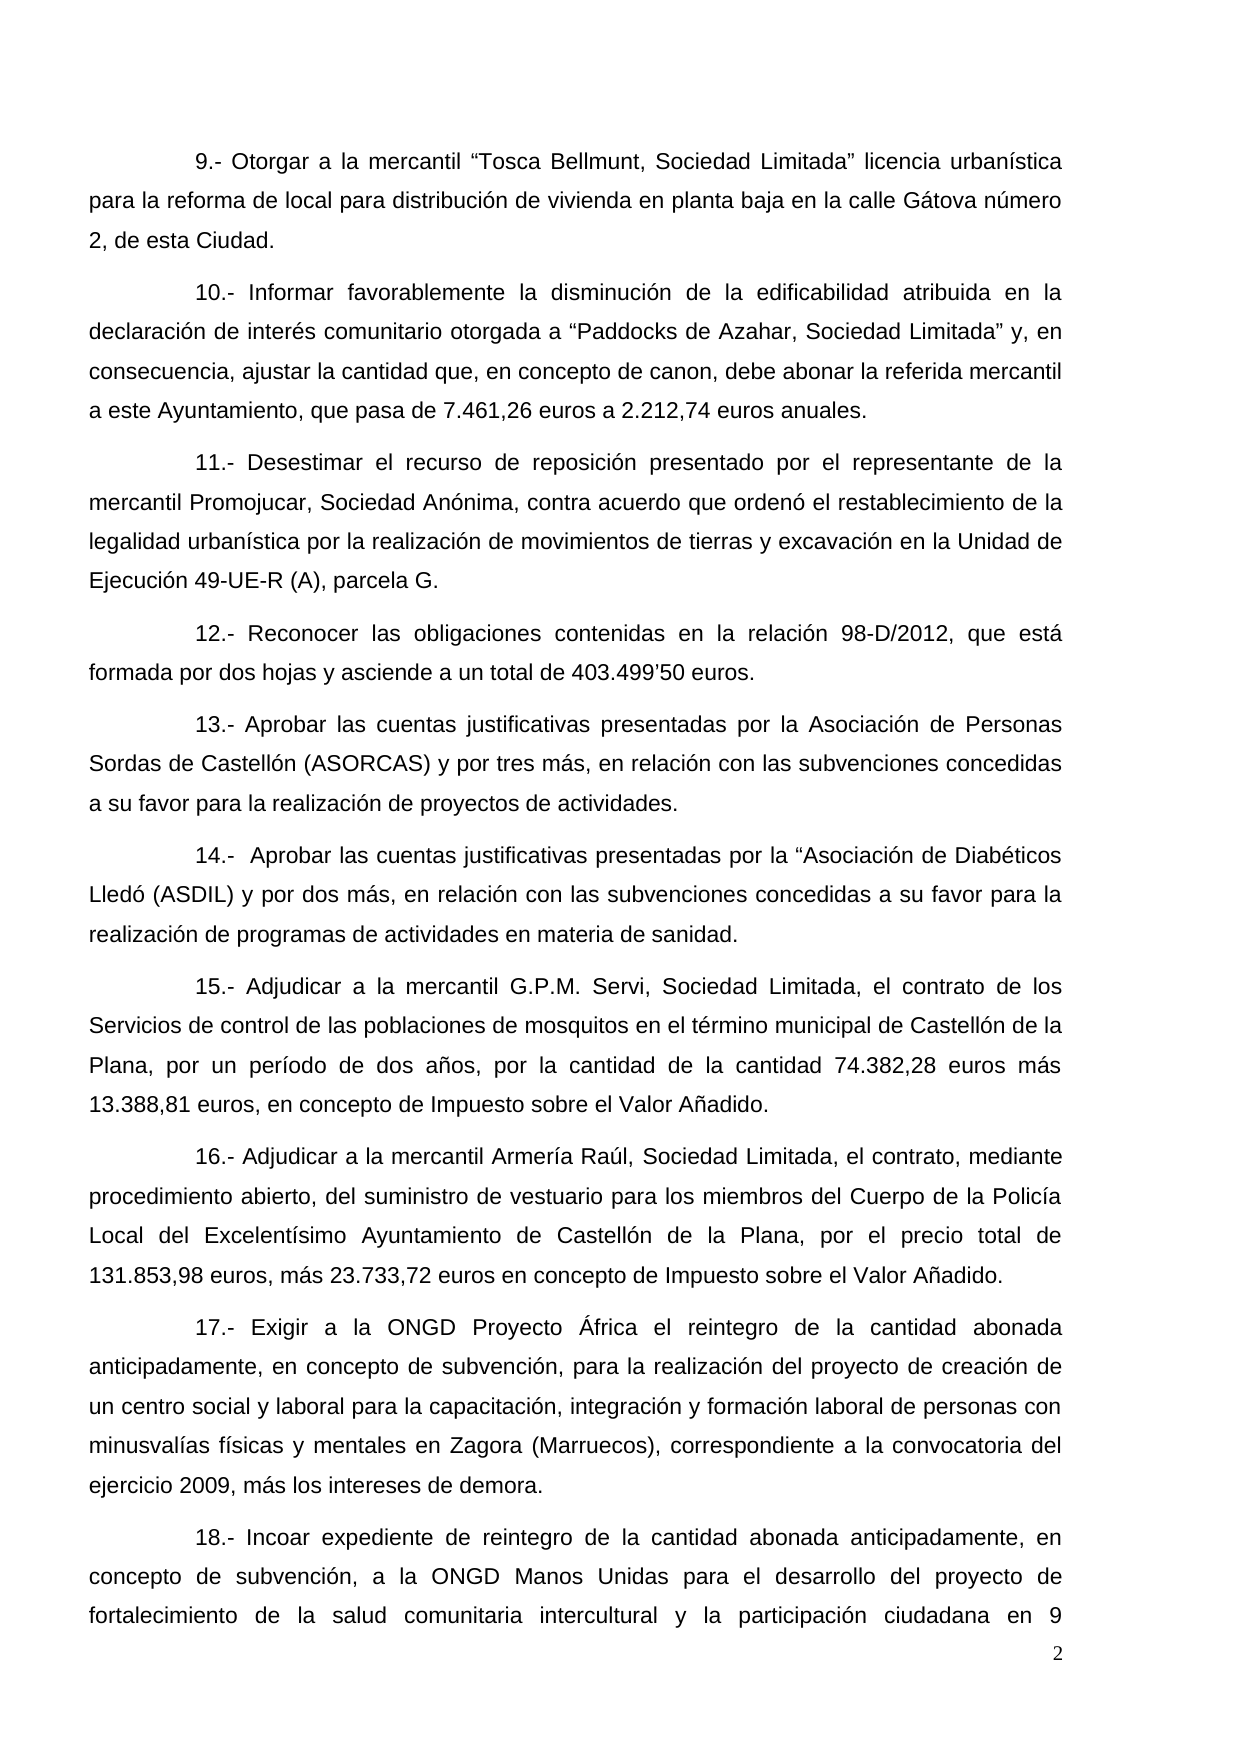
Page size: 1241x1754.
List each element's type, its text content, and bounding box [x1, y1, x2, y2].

text 16.- Adjudicar a la mercantil Armería Raúl, Sociedad Limitada, el contrato, mediante procedimiento abierto, del suministro de vestuario para los miembros del Cuerpo de la Policía Local del Excelentísimo Ayuntamiento de Castellón de la Plana, por el precio total de 131.853,98 euros, más 23.733,72 euros en concepto de Impuesto sobre el Valor Añadido. [89, 1143, 1063, 1288]
text 11.- Desestimar el recurso de reposición presentado por el representante de la mercantil Promojucar, Sociedad Anónima, contra acuerdo que ordenó el restablecimiento de la legalidad urbanística por la realización de movimientos de tierras y excavación en la Unidad de Ejecución 49-UE-R (A), parcela G. [89, 449, 1063, 594]
text 10.- Informar favorablemente la disminución de la edificabilidad atribuida en la declaración de interés comunitario otorgada a “Paddocks de Azahar, Sociedad Limitada” y, en consecuencia, ajustar la cantidad que, en concepto de canon, debe abonar la referida mercantil a este Ayuntamiento, que pasa de 7.461,26 euros a 2.212,74 euros anuales. [89, 279, 1063, 423]
text 12.- Reconocer las obligaciones contenidas en la relación 98-D/2012, que está formada por dos hojas y asciende a un total de 403.499’50 euros. [89, 619, 1063, 685]
text 15.- Adjudicar a la mercantil G.P.M. Servi, Sociedad Limitada, el contrato de los Servicios de control de las poblaciones de mosquitos en el término municipal de Castellón de la Plana, por un período de dos años, por la cantidad de la cantidad 74.382,28 euros más 13.388,81 euros, en concepto de Impuesto sobre el Valor Añadido. [89, 973, 1063, 1118]
text 14.- Aprobar las cuentas justificativas presentadas por la “Asociación de Diabéticos Lledó (ASDIL) y por dos más, en relación con las subvenciones concedidas a su favor para la realización de programas de actividades en materia de sanidad. [89, 842, 1063, 947]
text 9.- Otorgar a la mercantil “Tosca Bellmunt, Sociedad Limitada” licencia urbanística para la reforma de local para distribución de vivienda en planta baja en la calle Gátova número 2, de esta Ciudad. [89, 148, 1063, 253]
text 18.- Incoar expediente de reintegro de la cantidad abonada anticipadamente, en concepto de subvención, a la ONGD Manos Unidas para el desarrollo del proyecto de fortalecimiento de la salud comunitaria intercultural y la participación ciudadana en 9 [89, 1523, 1063, 1629]
text 13.- Aprobar las cuentas justificativas presentadas por la Asociación de Personas Sordas de Castellón (ASORCAS) y por tres más, en relación con las subvenciones concedidas a su favor para la realización de proyectos de actividades. [89, 711, 1063, 816]
text 17.- Exigir a la ONGD Proyecto África el reintegro de la cantidad abonada anticipadamente, en concepto de subvención, para la realización del proyecto de creación de un centro social y laboral para la capacitación, integración y formación laboral de personas con minusvalías físicas y mentales en Zagora (Marruecos), correspondiente a la convocatoria del ejercicio 2009, más los intereses de demora. [89, 1314, 1063, 1498]
